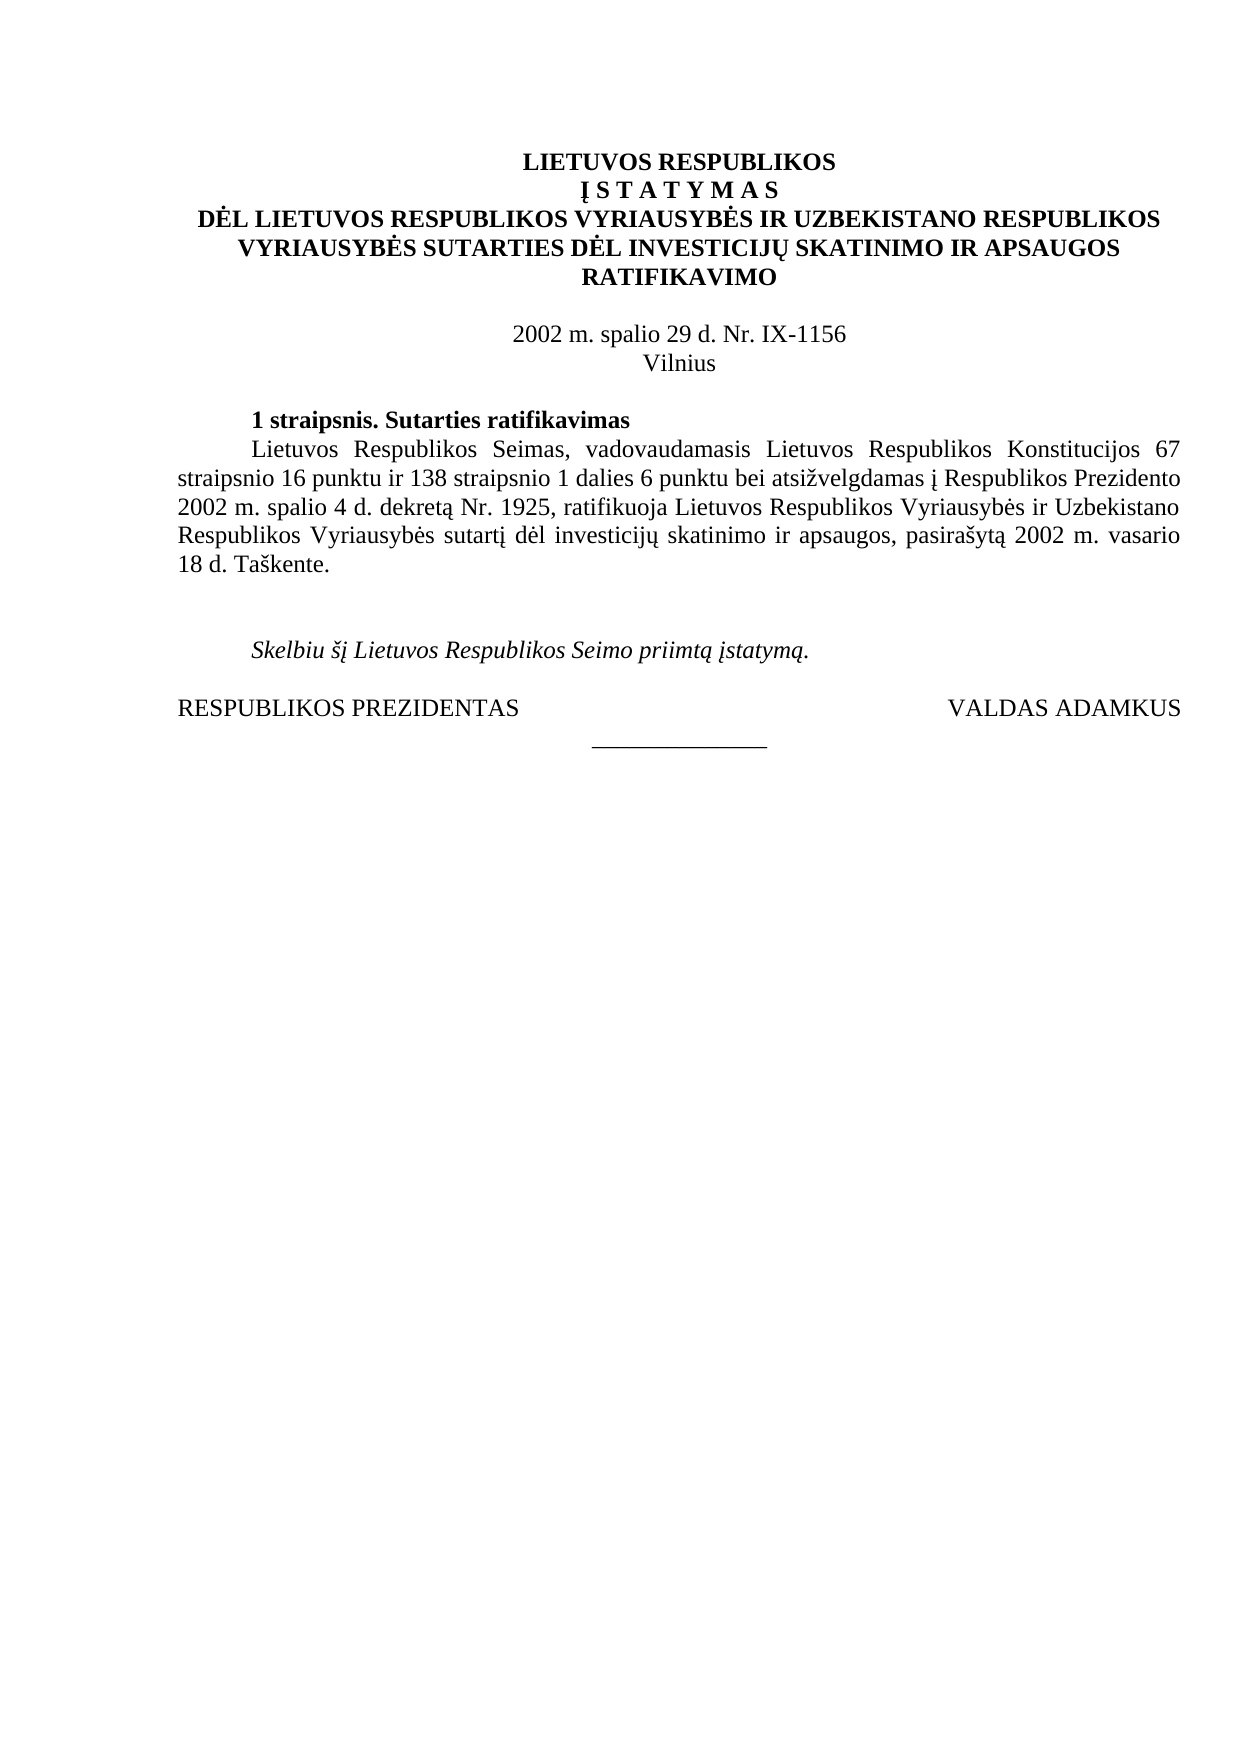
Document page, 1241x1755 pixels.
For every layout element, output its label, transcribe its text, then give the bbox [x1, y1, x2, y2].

text RESPUBLIKOS PREZIDENTAS VALDAS ADAMKUS [177, 693, 1181, 722]
text LIETUVOS RESPUBLIKOS [177, 147, 1181, 176]
text 1 straipsnis. Sutarties ratifikavimas [177, 406, 1181, 434]
text 2002 m. spalio 29 d. Nr. IX-1156 [177, 319, 1181, 348]
text Vilnius [177, 348, 1181, 377]
text Lietuvos Respublikos Seimas, vadovaudamasis Lietuvos Respublikos Konstitucijos 67 straipsnio 16 punktu ir 138 straipsnio 1 dalies 6 punktu bei atsižvelgdamas į Respublikos Prezidento 2002 m. spalio 4 d. dekretą Nr. 1925, ratifikuoja Lietuvos Respublikos Vyriausybės ir Uzbekistano Respublikos Vyriausybės sutartį dėl investicijų skatinimo ir apsaugos, pasirašytą 2002 m. vasario 18 d. Taškente. [177, 434, 1181, 578]
text Skelbiu šį Lietuvos Respublikos Seimo priimtą įstatymą. [177, 636, 1181, 664]
text ______________ [177, 722, 1181, 751]
text Į S T A T Y M A S [177, 176, 1181, 204]
text DĖL LIETUVOS RESPUBLIKOS VYRIAUSYBĖS IR UZBEKISTANO RESPUBLIKOS VYRIAUSYBĖS SUTARTIES DĖL INVESTICIJŲ SKATINIMO IR APSAUGOS RATIFIKAVIMO [177, 204, 1181, 291]
